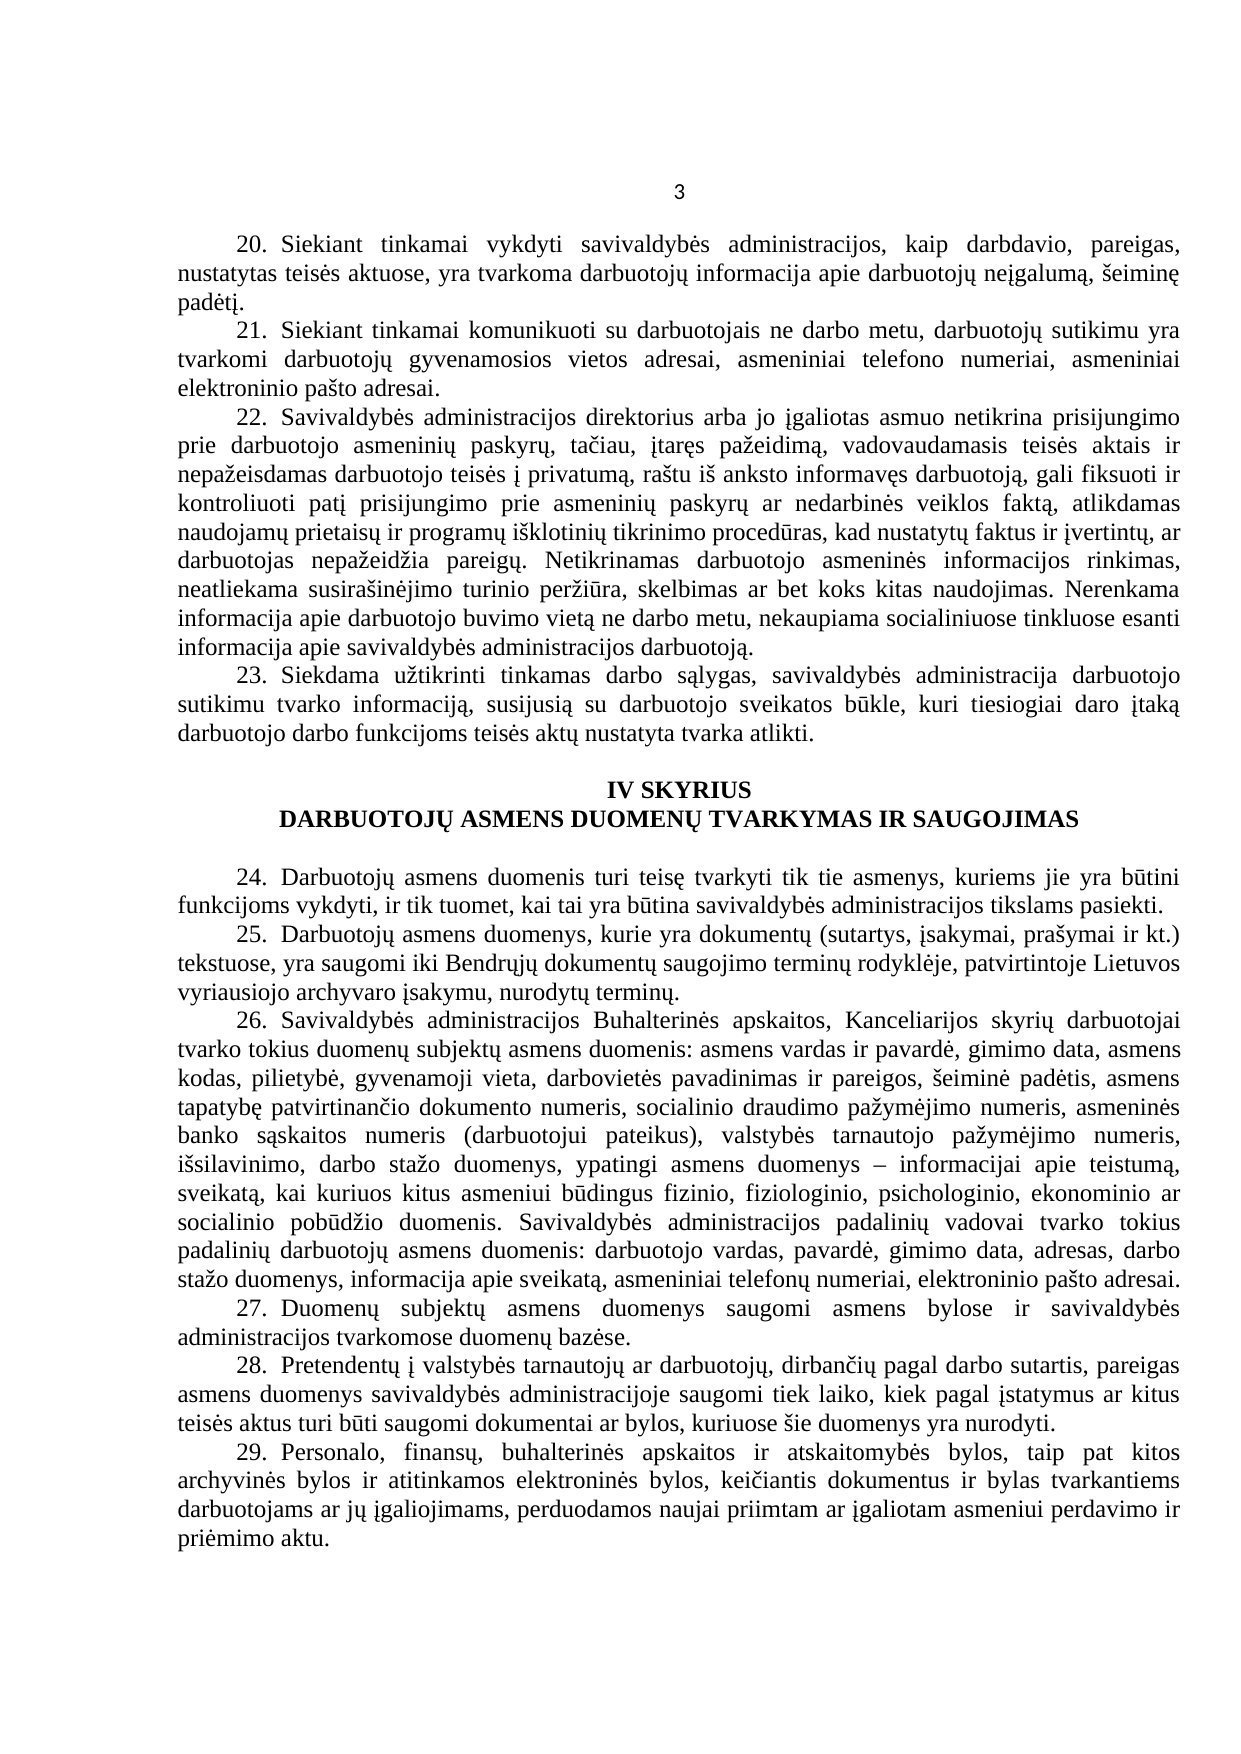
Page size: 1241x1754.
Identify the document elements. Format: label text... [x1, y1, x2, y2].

text 27. Duomenų subjektų asmens duomenys saugomi asmens bylose ir savivaldybės administracijos tvarkomose duomenų bazėse. [177, 1293, 1181, 1351]
text IV SKYRIUS [177, 776, 1181, 804]
text 24. Darbuotojų asmens duomenis turi teisę tvarkyti tik tie asmenys, kuriems jie yra būtini funkcijoms vykdyti, ir tik tuomet, kai tai yra būtina savivaldybės administracijos tikslams pasiekti. [177, 862, 1181, 919]
text 28. Pretendentų į valstybės tarnautojų ar darbuotojų, dirbančių pagal darbo sutartis, pareigas asmens duomenys savivaldybės administracijoje saugomi tiek laiko, kiek pagal įstatymus ar kitus teisės aktus turi būti saugomi dokumentai ar bylos, kuriuose šie duomenys yra nurodyti. [177, 1351, 1181, 1437]
text 26. Savivaldybės administracijos Buhalterinės apskaitos, Kanceliarijos skyrių darbuotojai tvarko tokius duomenų subjektų asmens duomenis: asmens vardas ir pavardė, gimimo data, asmens kodas, pilietybė, gyvenamoji vieta, darbovietės pavadinimas ir pareigos, šeiminė padėtis, asmens tapatybę patvirtinančio dokumento numeris, socialinio draudimo pažymėjimo numeris, asmeninės banko sąskaitos numeris (darbuotojui pateikus), valstybės tarnautojo pažymėjimo numeris, išsilavinimo, darbo stažo duomenys, ypatingi asmens duomenys – informacijai apie teistumą, sveikatą, kai kuriuos kitus asmeniui būdingus fizinio, fiziologinio, psichologinio, ekonominio ar socialinio pobūdžio duomenis. Savivaldybės administracijos padalinių vadovai tvarko tokius padalinių darbuotojų asmens duomenis: darbuotojo vardas, pavardė, gimimo data, adresas, darbo stažo duomenys, informacija apie sveikatą, asmeniniai telefonų numeriai, elektroninio pašto adresai. [177, 1006, 1181, 1293]
text 23. Siekdama užtikrinti tinkamas darbo sąlygas, savivaldybės administracija darbuotojo sutikimu tvarko informaciją, susijusią su darbuotojo sveikatos būkle, kuri tiesiogiai daro įtaką darbuotojo darbo funkcijoms teisės aktų nustatyta tvarka atlikti. [177, 661, 1181, 747]
text DARBUOTOJŲ ASMENS DUOMENŲ TVARKYMAS IR SAUGOJIMAS [177, 804, 1181, 833]
text 25. Darbuotojų asmens duomenys, kurie yra dokumentų (sutartys, įsakymai, prašymai ir kt.) tekstuose, yra saugomi iki Bendrųjų dokumentų saugojimo terminų rodyklėje, patvirtintoje Lietuvos vyriausiojo archyvaro įsakymu, nurodytų terminų. [177, 919, 1181, 1006]
text 29. Personalo, finansų, buhalterinės apskaitos ir atskaitomybės bylos, taip pat kitos archyvinės bylos ir atitinkamos elektroninės bylos, keičiantis dokumentus ir bylas tvarkantiems darbuotojams ar jų įgaliojimams, perduodamos naujai priimtam ar įgaliotam asmeniui perdavimo ir priėmimo aktu. [177, 1437, 1181, 1552]
text 21. Siekiant tinkamai komunikuoti su darbuotojais ne darbo metu, darbuotojų sutikimu yra tvarkomi darbuotojų gyvenamosios vietos adresai, asmeniniai telefono numeriai, asmeniniai elektroninio pašto adresai. [177, 316, 1181, 402]
text 20. Siekiant tinkamai vykdyti savivaldybės administracijos, kaip darbdavio, pareigas, nustatytas teisės aktuose, yra tvarkoma darbuotojų informacija apie darbuotojų neįgalumą, šeiminę padėtį. [177, 229, 1181, 316]
text 22. Savivaldybės administracijos direktorius arba jo įgaliotas asmuo netikrina prisijungimo prie darbuotojo asmeninių paskyrų, tačiau, įtaręs pažeidimą, vadovaudamasis teisės aktais ir nepažeisdamas darbuotojo teisės į privatumą, raštu iš anksto informavęs darbuotoją, gali fiksuoti ir kontroliuoti patį prisijungimo prie asmeninių paskyrų ar nedarbinės veiklos faktą, atlikdamas naudojamų prietaisų ir programų išklotinių tikrinimo procedūras, kad nustatytų faktus ir įvertintų, ar darbuotojas nepažeidžia pareigų. Netikrinamas darbuotojo asmeninės informacijos rinkimas, neatliekama susirašinėjimo turinio peržiūra, skelbimas ar bet koks kitas naudojimas. Nerenkama informacija apie darbuotojo buvimo vietą ne darbo metu, nekaupiama socialiniuose tinkluose esanti informacija apie savivaldybės administracijos darbuotoją. [177, 402, 1181, 661]
